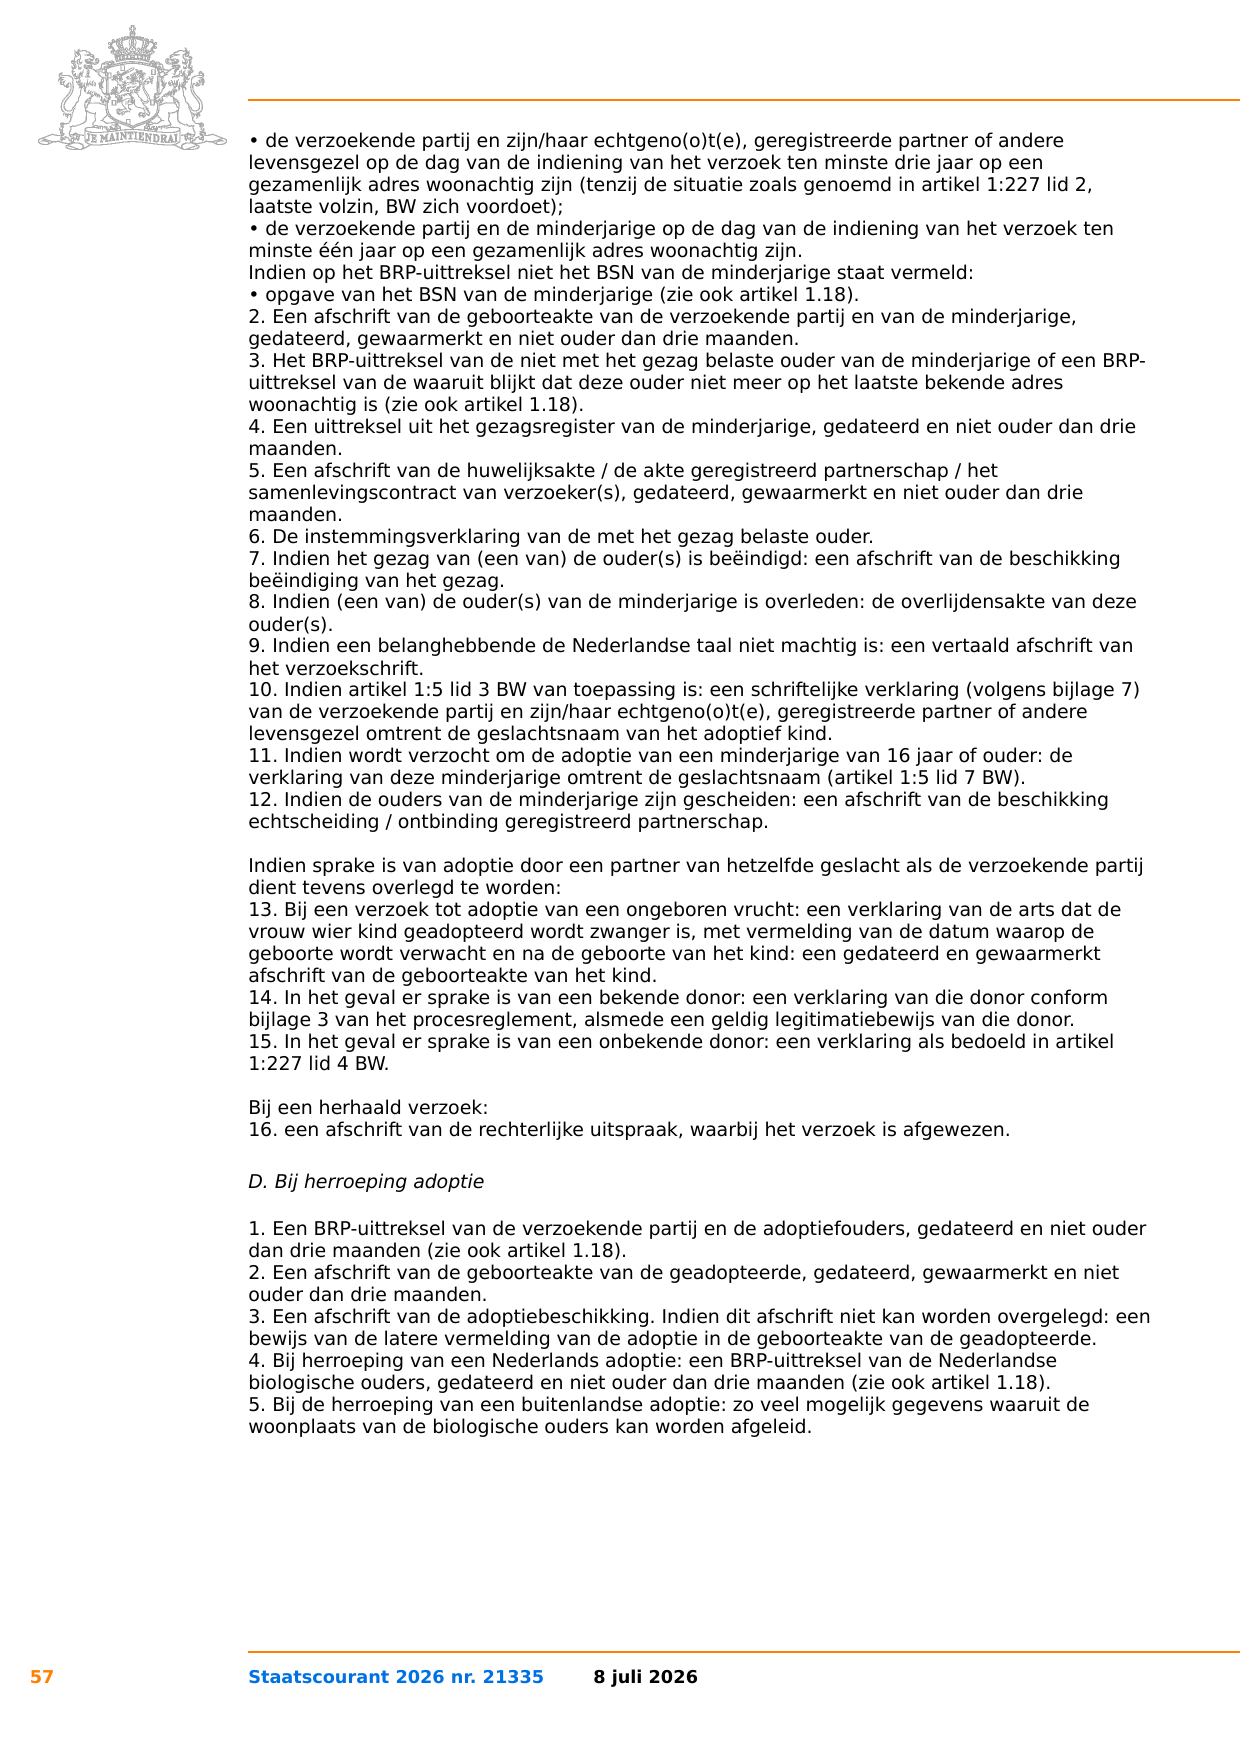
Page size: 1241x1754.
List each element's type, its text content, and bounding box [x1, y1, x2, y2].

text Indien op het BRP-uittreksel niet het BSN van de minderjarige staat vermeld: [248, 262, 1163, 284]
text 8. Indien (een van) de ouder(s) van de minderjarige is overleden: de overlijdensakte van deze ouder(s). [248, 591, 1163, 635]
text 12. Indien de ouders van de minderjarige zijn gescheiden: een afschrift van de beschikking echtscheiding / ontbinding geregistreerd partnerschap. [248, 789, 1163, 833]
text 7. Indien het gezag van (een van) de ouder(s) is beëindigd: een afschrift van de beschikking beëindiging van het gezag. [248, 547, 1163, 591]
text 9. Indien een belanghebbende de Nederlandse taal niet machtig is: een vertaald afschrift van het verzoekschrift. [248, 635, 1163, 679]
text 16. een afschrift van de rechterlijke uitspraak, waarbij het verzoek is afgewezen. [248, 1119, 1163, 1141]
text 5. Een afschrift van de huwelijksakte / de akte geregistreerd partnerschap / het samenlevingscontract van verzoeker(s), gedateerd, gewaarmerkt en niet ouder dan drie maanden. [248, 459, 1163, 526]
text 1. Een BRP-uittreksel van de verzoekende partij en de adoptiefouders, gedateerd en niet ouder dan drie maanden (zie ook artikel 1.18). [248, 1218, 1163, 1262]
text 14. In het geval er sprake is van een bekende donor: een verklaring van die donor conform bijlage 3 van het procesreglement, alsmede een geldig legitimatiebewijs van die donor. [248, 987, 1163, 1031]
text • de verzoekende partij en de minderjarige op de dag van de indiening van het verzoek ten minste één jaar op een gezamenlijk adres woonachtig zijn. [248, 218, 1163, 262]
subtitle D. Bij herroeping adoptie [248, 1171, 1163, 1193]
text Bij een herhaald verzoek: [248, 1097, 1163, 1119]
text 11. Indien wordt verzocht om de adoptie van een minderjarige van 16 jaar of ouder: de verklaring van deze minderjarige omtrent de geslachtsnaam (artikel 1:5 lid 7 BW). [248, 745, 1163, 789]
text 2. Een afschrift van de geboorteakte van de geadopteerde, gedateerd, gewaarmerkt en niet ouder dan drie maanden. [248, 1262, 1163, 1306]
text • opgave van het BSN van de minderjarige (zie ook artikel 1.18). [248, 284, 1163, 306]
text • de verzoekende partij en zijn/haar echtgeno(o)t(e), geregistreerde partner of andere levensgezel op de dag van de indiening van het verzoek ten minste drie jaar op een gezamenlijk adres woonachtig zijn (tenzij de situatie zoals genoemd in artikel 1:227 lid 2, laatste volzin, BW zich voordoet); [248, 130, 1163, 218]
text 5. Bij de herroeping van een buitenlandse adoptie: zo veel mogelijk gegevens waaruit de woonplaats van de biologische ouders kan worden afgeleid. [248, 1393, 1163, 1437]
text 10. Indien artikel 1:5 lid 3 BW van toepassing is: een schriftelijke verklaring (volgens bijlage 7) van de verzoekende partij en zijn/haar echtgeno(o)t(e), geregistreerde partner of andere levensgezel omtrent de geslachtsnaam van het adoptief kind. [248, 679, 1163, 745]
text 2. Een afschrift van de geboorteakte van de verzoekende partij en van de minderjarige, gedateerd, gewaarmerkt en niet ouder dan drie maanden. [248, 306, 1163, 350]
text 4. Een uittreksel uit het gezagsregister van de minderjarige, gedateerd en niet ouder dan drie maanden. [248, 416, 1163, 459]
text Indien sprake is van adoptie door een partner van hetzelfde geslacht als de verzoekende partij dient tevens overlegd te worden: [248, 855, 1163, 899]
text 15. In het geval er sprake is van een onbekende donor: een verklaring als bedoeld in artikel 1:227 lid 4 BW. [248, 1031, 1163, 1075]
text 3. Een afschrift van de adoptiebeschikking. Indien dit afschrift niet kan worden overgelegd: een bewijs van de latere vermelding van de adoptie in de geboorteakte van de geadopteerde. [248, 1306, 1163, 1349]
text 4. Bij herroeping van een Nederlands adoptie: een BRP-uittreksel van de Nederlandse biologische ouders, gedateerd en niet ouder dan drie maanden (zie ook artikel 1.18). [248, 1349, 1163, 1393]
text 3. Het BRP-uittreksel van de niet met het gezag belaste ouder van de minderjarige of een BRP-uittreksel van de waaruit blijkt dat deze ouder niet meer op het laatste bekende adres woonachtig is (zie ook artikel 1.18). [248, 350, 1163, 416]
text 6. De instemmingsverklaring van de met het gezag belaste ouder. [248, 526, 1163, 547]
text 13. Bij een verzoek tot adoptie van een ongeboren vrucht: een verklaring van de arts dat de vrouw wier kind geadopteerd wordt zwanger is, met vermelding van de datum waarop de geboorte wordt verwacht en na de geboorte van het kind: een gedateerd en gewaarmerkt afschrift van de geboorteakte van het kind. [248, 899, 1163, 987]
picture [38, 25, 227, 150]
